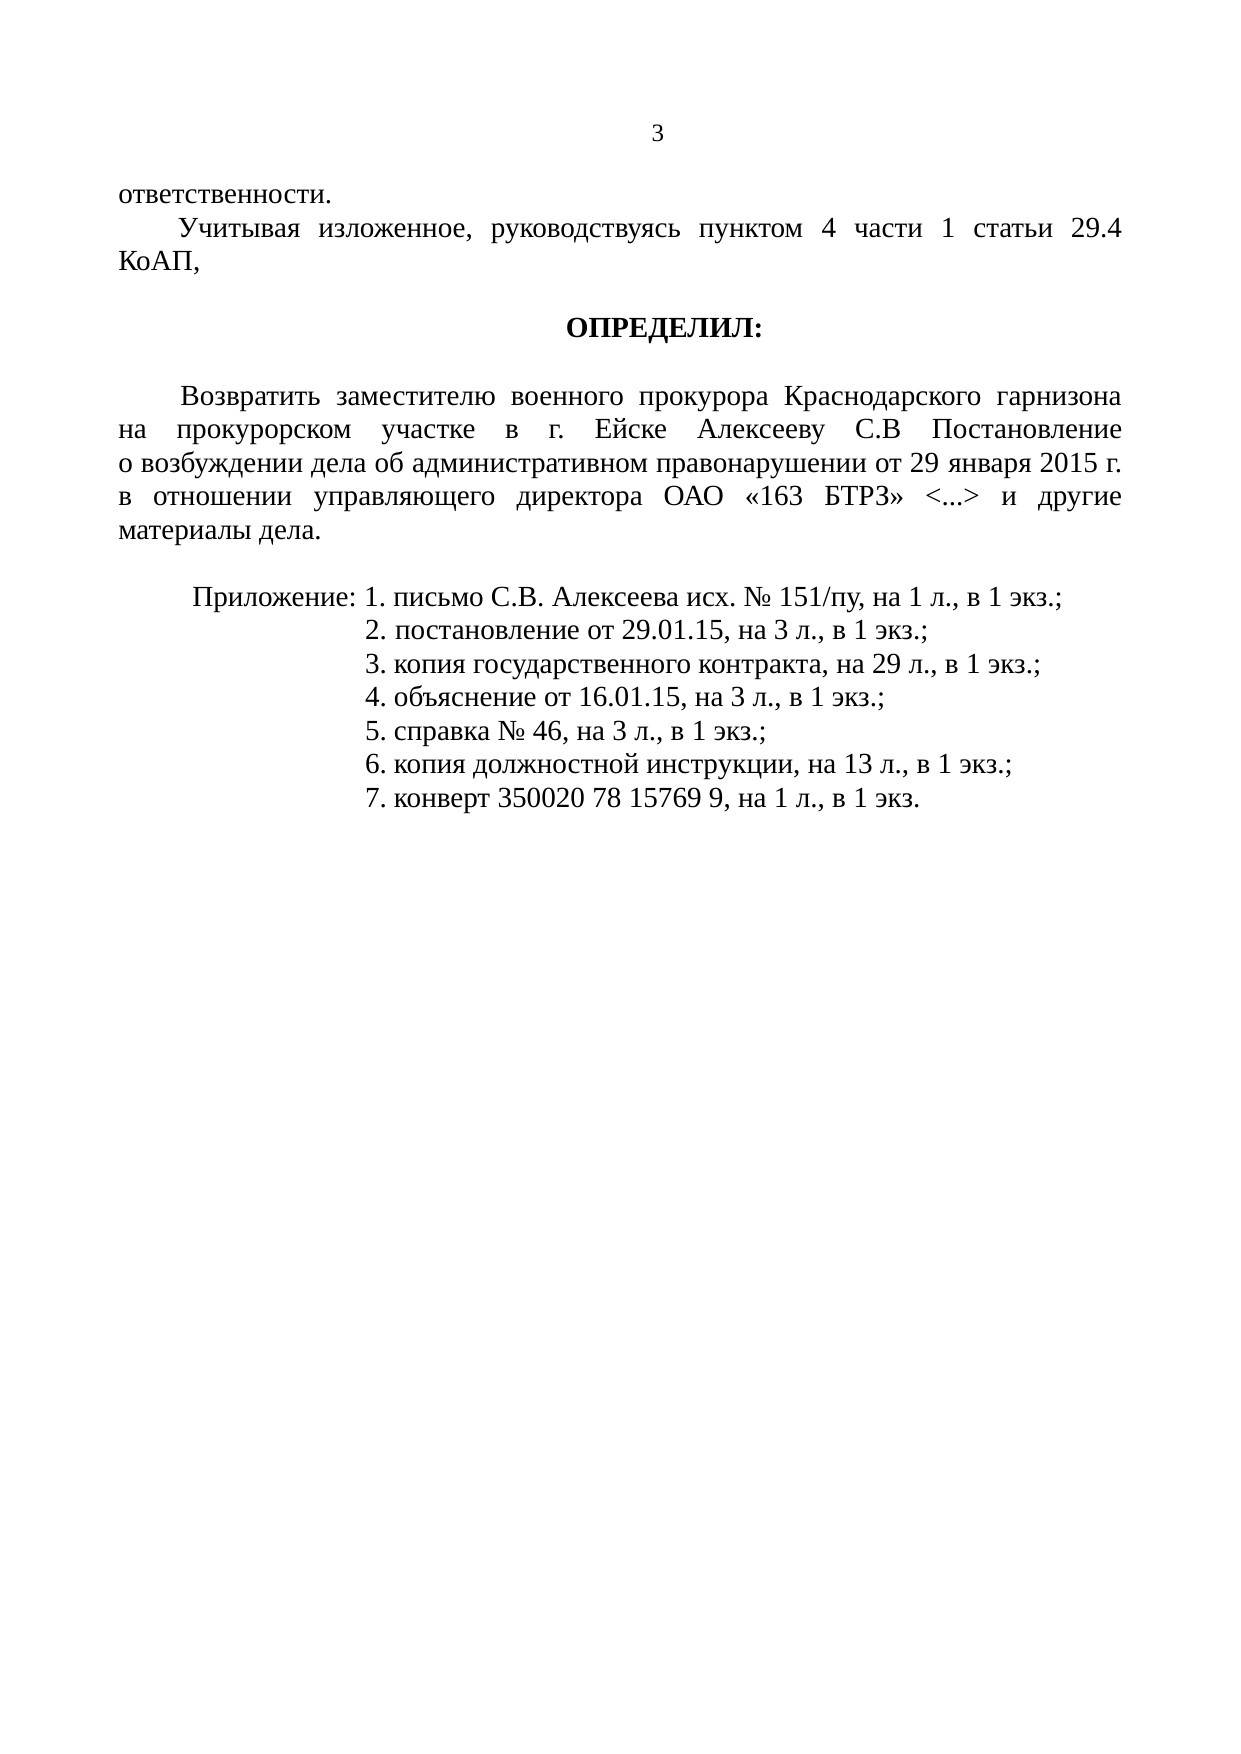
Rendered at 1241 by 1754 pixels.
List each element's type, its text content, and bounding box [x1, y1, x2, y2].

text Возвратить заместителю военного прокурора Краснодарского гарнизона на прокурорском участке в г. Ейске Алексееву С.В Постановление о возбуждении дела об административном правонарушении от 29 января 2015 г. в отношении управляющего директора ОАО «163 БТРЗ» <...> и другие материалы дела. [118, 378, 1122, 545]
text ответственности. [118, 176, 1122, 210]
list копия должностной инструкции, на 13 л., в 1 экз.; [365, 747, 1122, 780]
text Приложение: 1. письмо С.В. Алексеева исх. № 151/пу, на 1 л., в 1 экз.; [118, 579, 1122, 612]
text ОПРЕДЕЛИЛ: [118, 311, 1122, 344]
text Учитывая изложенное, руководствуясь пунктом 4 части 1 статьи 29.4 КоАП, [118, 210, 1122, 277]
list объяснение от 16.01.15, на 3 л., в 1 экз.; [365, 679, 1122, 713]
list конверт 350020 78 15769 9, на 1 л., в 1 экз. [365, 780, 1122, 814]
list постановление от 29.01.15, на 3 л., в 1 экз.; [365, 612, 1122, 646]
list справка № 46, на 3 л., в 1 экз.; [365, 713, 1122, 747]
list копия государственного контракта, на 29 л., в 1 экз.; [365, 646, 1122, 679]
